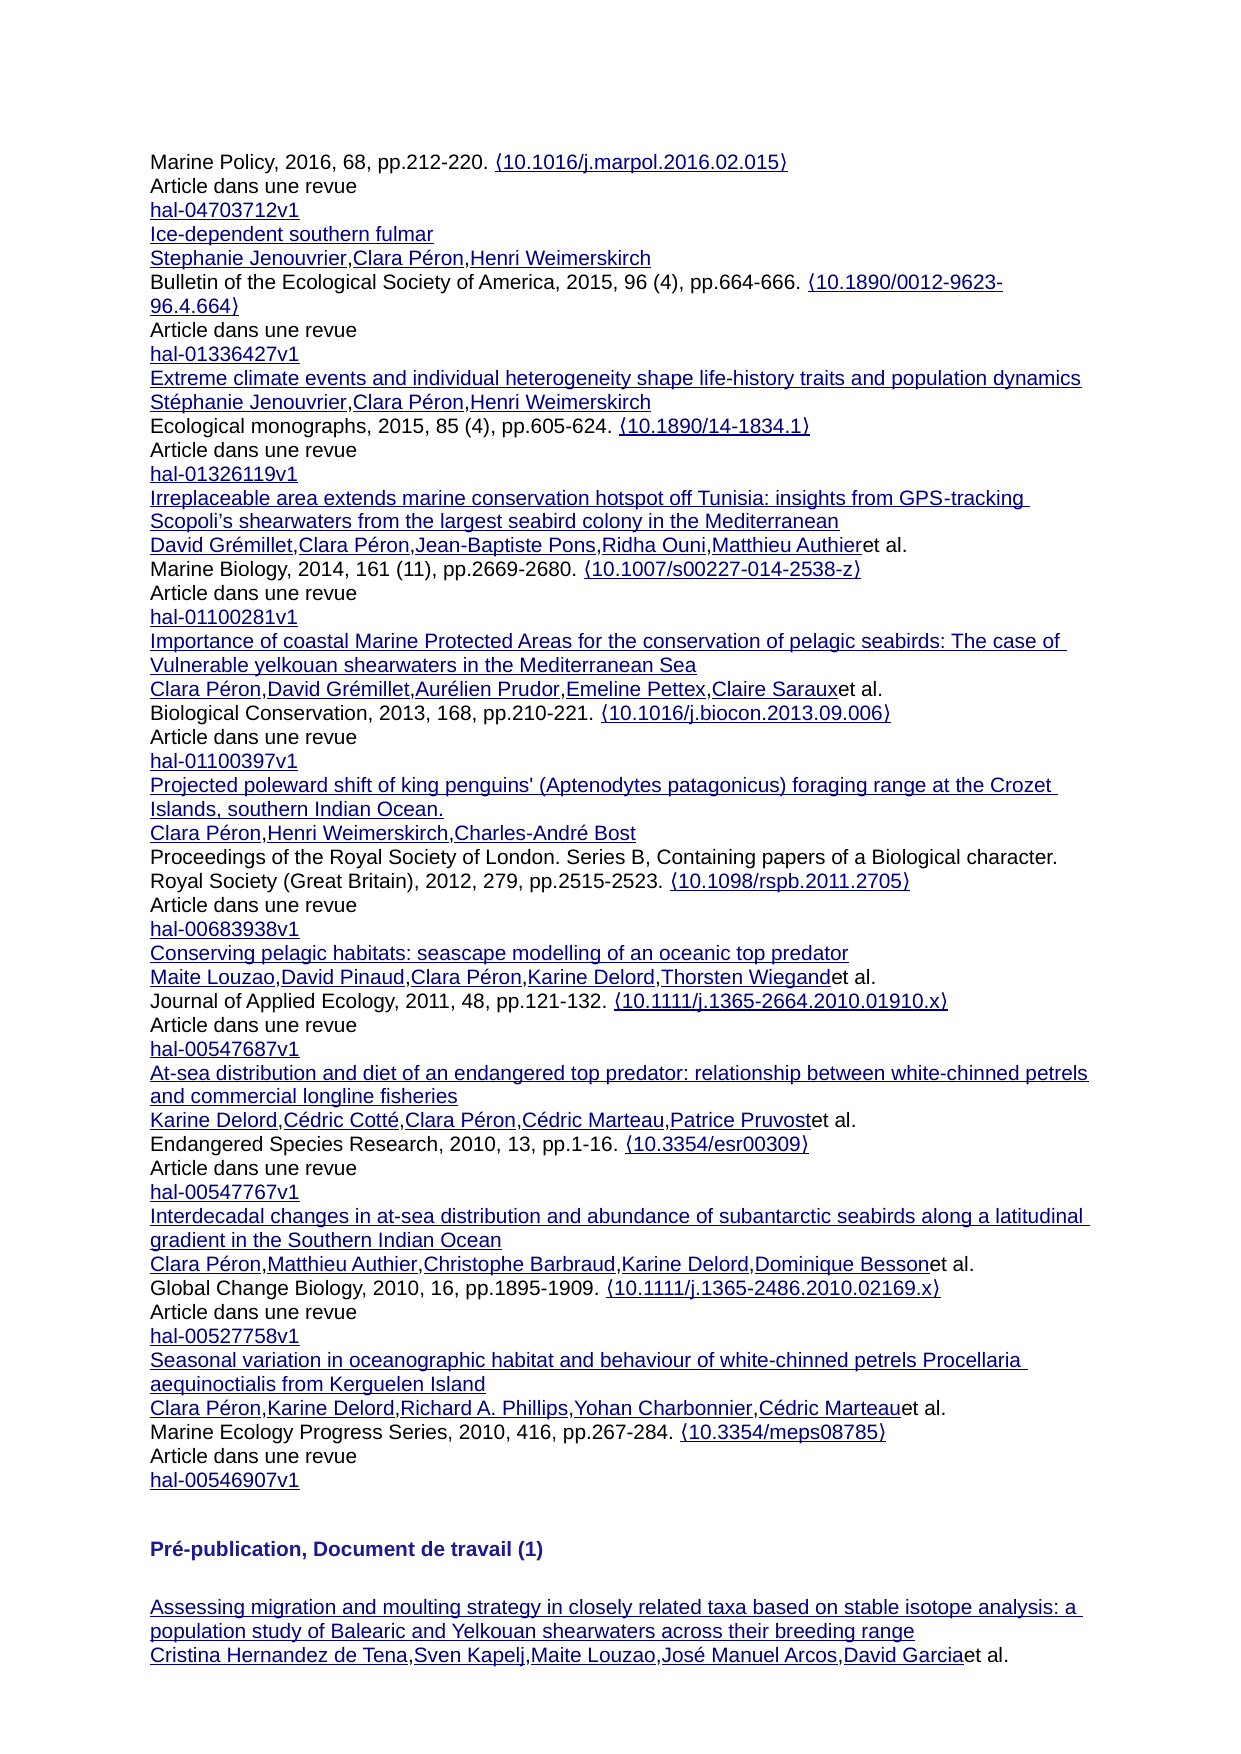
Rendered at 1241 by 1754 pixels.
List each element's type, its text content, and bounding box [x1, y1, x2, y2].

table_cell Importance of coastal Marine Protected Areas for the conservation of pelagic seabirds: The case of Vulnerable yelkouan shearwaters in the Mediterranean Sea Clara Péron,David Grémillet,Aurélien Prudor,Emeline Pettex,Claire Sarauxet al. Biological Conservation, 2013, 168, pp.210-221. ⟨10.1016/j.biocon.2013.09.006⟩ Article dans une revue hal-01100397v1 [150, 629, 1090, 773]
table_cell Irreplaceable area extends marine conservation hotspot off Tunisia: insights from GPS‑tracking Scopoli’s shearwaters from the largest seabird colony in the Mediterranean David Grémillet,Clara Péron,Jean-Baptiste Pons,Ridha Ouni,Matthieu Authieret al. Marine Biology, 2014, 161 (11), pp.2669-2680. ⟨10.1007/s00227-014-2538-z⟩ Article dans une revue hal-01100281v1 [150, 485, 1090, 629]
table_cell Extreme climate events and individual heterogeneity shape life-history traits and population dynamics Stéphanie Jenouvrier,Clara Péron,Henri Weimerskirch Ecological monographs, 2015, 85 (4), pp.605-624. ⟨10.1890/14-1834.1⟩ Article dans une revue hal-01326119v1 [150, 366, 1090, 485]
table_cell Seasonal variation in oceanographic habitat and behaviour of white-chinned petrels Procellaria aequinoctialis from Kerguelen Island Clara Péron,Karine Delord,Richard A. Phillips,Yohan Charbonnier,Cédric Marteauet al. Marine Ecology Progress Series, 2010, 416, pp.267-284. ⟨10.3354/meps08785⟩ Article dans une revue hal-00546907v1 [150, 1348, 1090, 1492]
table_cell Projected poleward shift of king penguins' (Aptenodytes patagonicus) foraging range at the Crozet Islands, southern Indian Ocean. Clara Péron,Henri Weimerskirch,Charles-André Bost Proceedings of the Royal Society of London. Series B, Containing papers of a Biological character. Royal Society (Great Britain), 2012, 279, pp.2515-2523. ⟨10.1098/rspb.2011.2705⟩ Article dans une revue hal-00683938v1 [150, 773, 1090, 941]
table_cell Conserving pelagic habitats: seascape modelling of an oceanic top predator Maite Louzao,David Pinaud,Clara Péron,Karine Delord,Thorsten Wiegandet al. Journal of Applied Ecology, 2011, 48, pp.121-132. ⟨10.1111/j.1365-2664.2010.01910.x⟩ Article dans une revue hal-00547687v1 [150, 941, 1090, 1060]
table_cell At-sea distribution and diet of an endangered top predator: relationship between white-chinned petrels and commercial longline fisheries Karine Delord,Cédric Cotté,Clara Péron,Cédric Marteau,Patrice Pruvostet al. Endangered Species Research, 2010, 13, pp.1-16. ⟨10.3354/esr00309⟩ Article dans une revue hal-00547767v1 [150, 1060, 1090, 1204]
table_cell Marine Policy, 2016, 68, pp.212-220. ⟨10.1016/j.marpol.2016.02.015⟩ Article dans une revue hal-04703712v1 [150, 150, 1090, 222]
subtitle Pré-publication, Document de travail (1) [150, 1536, 1090, 1560]
table_cell gradient in the Southern Indian Ocean Clara Péron,Matthieu Authier,Christophe Barbraud,Karine Delord,Dominique Bessonet al. Global Change Biology, 2010, 16, pp.1895-1909. ⟨10.1111/j.1365-2486.2010.02169.x⟩ Article dans une revue hal-00527758v1 [150, 1226, 1090, 1348]
table_header Assessing migration and moulting strategy in closely related taxa based on stable isotope analysis: a population study of Balearic and Yelkouan shearwaters across their breeding range Cristina Hernandez de Tena,Sven Kapelj,Maite Louzao,José Manuel Arcos,David Garciaet al. [150, 1595, 1090, 1667]
table_cell Ice-dependent southern fulmar Stephanie Jenouvrier,Clara Péron,Henri Weimerskirch Bulletin of the Ecological Society of America, 2015, 96 (4), pp.664-666. ⟨10.1890/0012-9623-96.4.664⟩ Article dans une revue hal-01336427v1 [150, 222, 1090, 366]
table_cell Interdecadal changes in at-sea distribution and abundance of subantarctic seabirds along a latitudinal [150, 1204, 1090, 1225]
